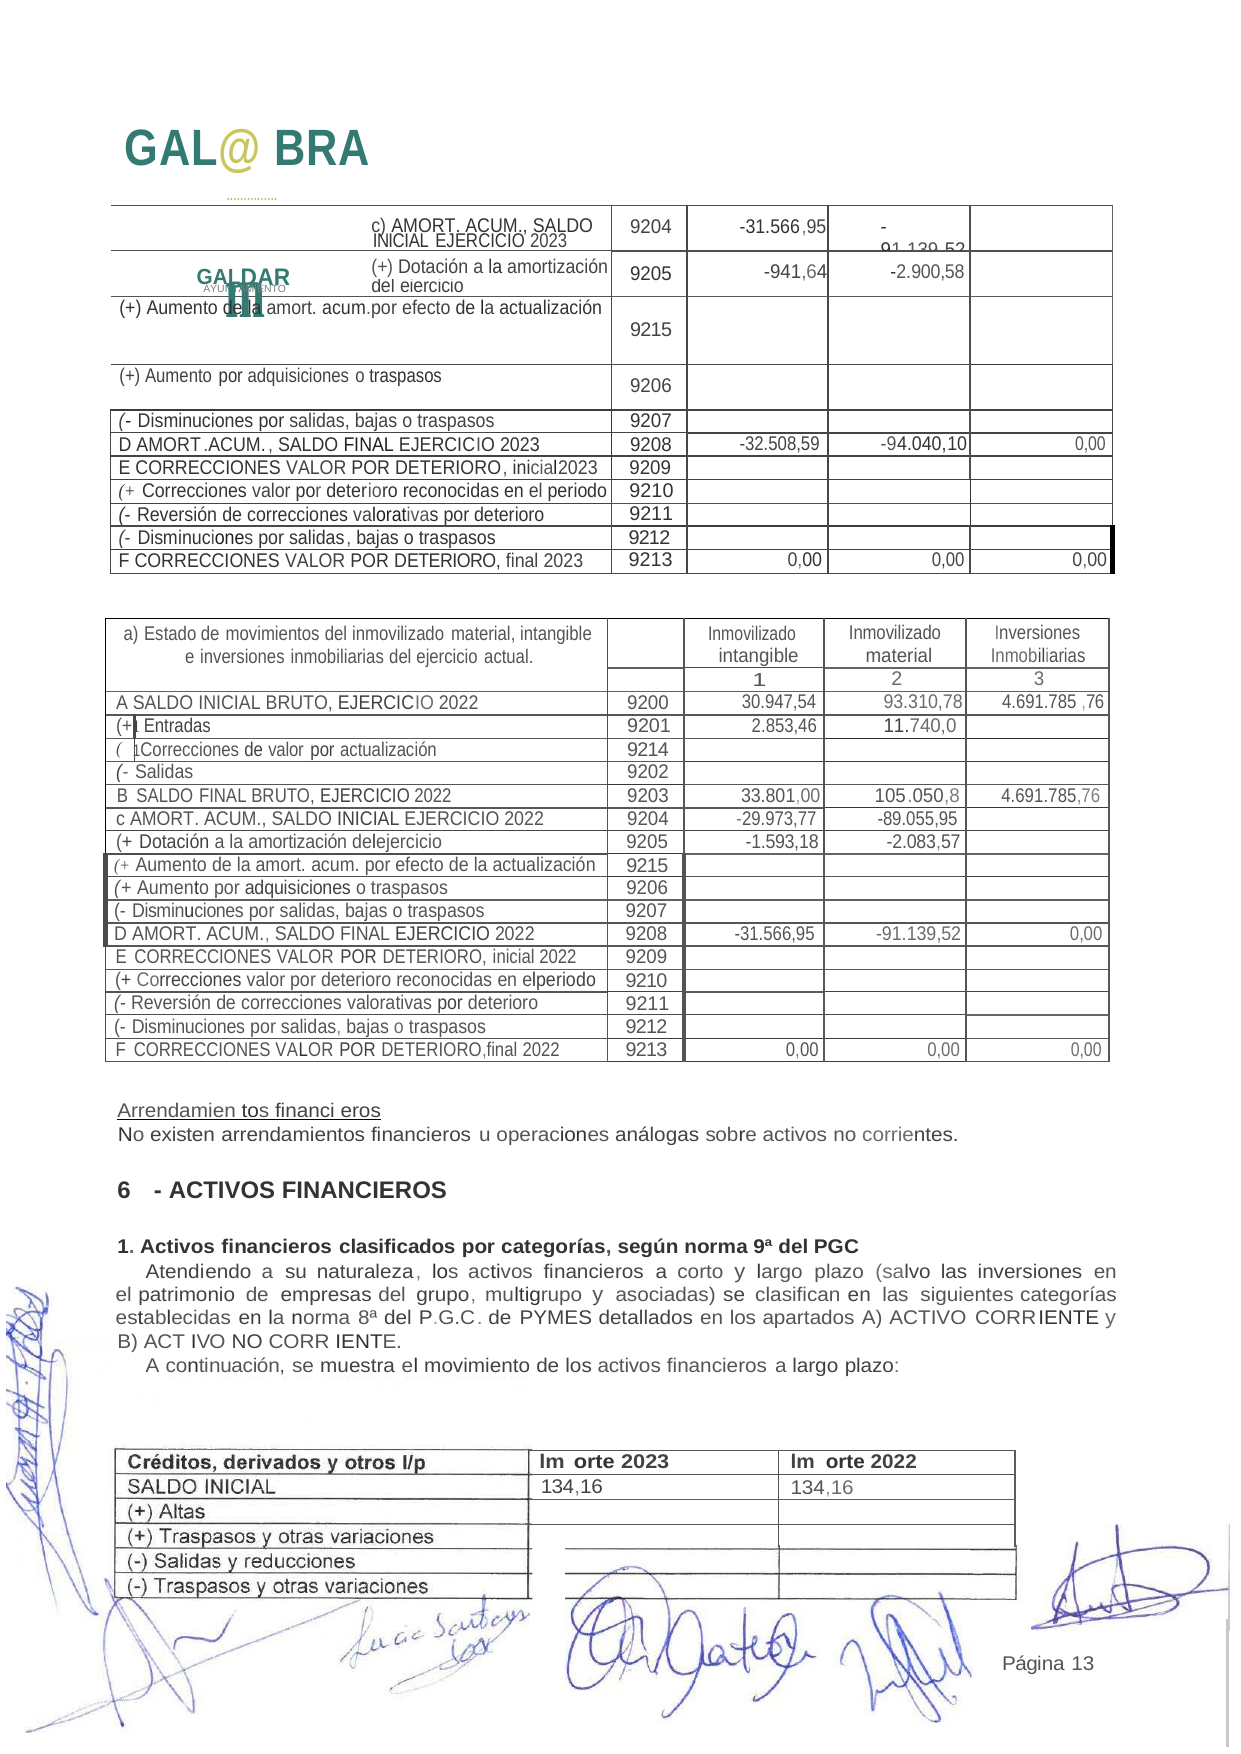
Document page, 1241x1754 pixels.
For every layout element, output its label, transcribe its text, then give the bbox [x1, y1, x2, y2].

table_cell [829, 411, 969, 432]
table_cell 9205 [608, 831, 683, 853]
table_cell 9211 [608, 992, 682, 1014]
table_cell 11.740,09 [825, 716, 965, 737]
table_cell 9200 [608, 692, 683, 714]
table_cell [971, 480, 1112, 502]
table_cell [967, 1016, 1108, 1037]
table_cell 9203 [608, 785, 683, 807]
table_cell [688, 480, 827, 502]
table_cell -91.139,52 [825, 924, 965, 945]
table_cell 1 Entradas [136, 716, 607, 737]
table_cell 105.050,87 [825, 785, 965, 807]
table_cell [825, 855, 965, 876]
table_cell 2 [825, 669, 965, 691]
table_cell (+ Dotación a la amortización delejercicio [106, 831, 607, 853]
table_cell [829, 365, 969, 409]
table_cell 9213 [612, 550, 686, 572]
table_header Inversiones Inmobiliarias [967, 619, 1108, 667]
table_cell 0,00 [825, 1039, 965, 1061]
table_cell [971, 252, 1112, 296]
table_cell 2.853,46 [685, 716, 823, 737]
table_cell [829, 527, 969, 549]
table_cell 3 [967, 669, 1108, 691]
text B) ACT IVO NO CORR IENTE. [533, 1330, 1241, 1353]
table_cell 33.801,00 [685, 785, 823, 807]
table_cell D AMORT.ACUM., SALDO FINAL EJERCICIO 2023 [111, 433, 611, 455]
table_cell [686, 1015, 823, 1037]
table_cell -31.566,95 [686, 924, 823, 945]
table_cell 9212 [612, 527, 686, 549]
table_cell [967, 992, 1108, 1014]
table_cell GALDAR (+) Dotación a la amortización AYUNTAMIENTO del eiercicio [111, 251, 611, 296]
table_cell 9208 [608, 924, 682, 945]
table_cell F CORRECCIONES VALOR POR DETERIORO,final 2022 [106, 1039, 607, 1061]
table_cell (- Disminuciones por salidas, bajas o traspasos [108, 901, 607, 922]
table_header m c) AMORT. ACUM., SALDO INICIAL EJERCICIO 2023 [111, 206, 611, 250]
table_cell 0,00 [967, 1039, 1108, 1061]
table_cell [685, 739, 823, 761]
table_cell 0,00 [971, 434, 1112, 455]
table_cell [825, 762, 965, 783]
table_cell A SALDO INICIAL BRUTO, EJERCICIO 2022 [106, 692, 607, 714]
table_cell [688, 457, 827, 479]
table_cell [971, 297, 1112, 364]
table_cell [967, 901, 1108, 922]
table_header a) Estado de movimientos del inmovilizado material, intangible e inversiones inmobiliarias del ejercicio actual. [106, 619, 607, 691]
table_cell [829, 480, 970, 502]
table_cell 4.691.785 ,76 [967, 692, 1108, 714]
table_cell [533, 1525, 565, 1547]
table_cell 9215 [608, 854, 682, 876]
table_cell [608, 669, 683, 691]
table_cell B SALDO FINAL BRUTO, EJERCICIO 2022 [106, 785, 607, 807]
table_header 9204 [612, 206, 686, 250]
table_cell 1 [685, 668, 823, 691]
table_cell -94.040,10 [829, 434, 969, 455]
text 1. Activos financieros clasificados por categorías, según norma 9ª del PGC [117, 1235, 1241, 1257]
table_cell (+ [106, 739, 134, 761]
text A continuación, se muestra el movimiento de los activos financieros a largo plazo: [533, 1354, 1241, 1377]
table_cell 30.947,54 [685, 692, 823, 714]
table_cell 1Correcciones de valor por actualización [135, 739, 607, 761]
table_cell 93.310,78 [825, 692, 965, 714]
table_cell [686, 855, 823, 876]
table_cell [967, 877, 1108, 899]
table_cell [971, 365, 1112, 409]
table_header Inmovilizado material [825, 619, 965, 667]
table_cell 0,00 [829, 550, 969, 572]
table_cell (- Reversión de correcciones valorativas por deterioro [111, 504, 611, 525]
table_cell (- Disminuciones por salidas, bajas o traspasos [111, 411, 611, 432]
table_header lm orte 2022 [779, 1451, 1014, 1474]
table_cell 9204 [608, 809, 683, 830]
table_cell 0,00 [971, 550, 1110, 572]
table_header [608, 619, 683, 667]
table_cell [971, 527, 1110, 549]
table_cell [685, 762, 823, 783]
table_cell [688, 297, 827, 364]
table_cell 9209 [612, 457, 686, 479]
table_cell [686, 947, 823, 968]
table_cell [829, 504, 970, 525]
table_cell 9206 [612, 365, 686, 409]
table_cell -1.593,18 [685, 831, 823, 853]
table_cell 9208 [612, 433, 686, 455]
table_cell 9205 [612, 252, 686, 296]
table_cell [971, 411, 1112, 432]
table_cell [686, 877, 823, 899]
table_cell 134,16 [533, 1475, 778, 1499]
table_header Inmovilizado intangible [685, 619, 823, 667]
table_cell (+ [106, 716, 133, 737]
table_cell 9201 [608, 716, 683, 737]
table_cell 0,00 [686, 1039, 823, 1061]
table_cell [967, 970, 1108, 991]
table_cell [779, 1500, 1014, 1524]
text Arrendamien tos financi eros [117, 1099, 1241, 1122]
table_cell [533, 1500, 778, 1524]
table_cell 9214 [608, 739, 683, 761]
table_cell 9213 [608, 1039, 682, 1061]
table_cell [971, 457, 1112, 479]
table_cell D AMORT. ACUM., SALDO FINAL EJERCICIO 2022 [108, 924, 607, 945]
table_cell [688, 411, 827, 432]
table_cell -32.508,59 [688, 434, 827, 455]
table_cell 9211 [612, 504, 686, 525]
table_cell E CORRECCIONES VALOR POR DETERIORO, inicial2023 [111, 457, 611, 479]
table_cell [688, 365, 827, 409]
table_cell -2.900,58 [829, 252, 969, 296]
table_header -91.139,52 [829, 206, 969, 250]
table_cell 9202 [608, 762, 683, 783]
table_cell [686, 901, 823, 922]
table_cell [688, 527, 827, 549]
table_cell (- Disminuciones por salidas, bajas o traspasos [106, 1015, 607, 1037]
table_cell 9206 [608, 877, 682, 899]
table_cell [686, 993, 823, 1014]
table_cell [825, 970, 965, 991]
table_cell [967, 739, 1108, 761]
table_cell [967, 855, 1108, 876]
table_cell [971, 504, 1112, 525]
table_header -31.566,95 [688, 206, 827, 250]
table_cell (+) Aumento de la amort. acum.por efecto de la actualización [111, 297, 611, 364]
table_cell (- Disminuciones por salidas, bajas o traspasos [111, 527, 611, 549]
table_cell 4.691.785,76 [967, 785, 1108, 807]
table_cell -29.973,77 [685, 809, 823, 830]
table_cell (- Salidas [106, 762, 607, 783]
text Atendiendo a su naturaleza, los activos financieros a corto y largo plazo (salvo las inversiones en el patrimonio de empresas del grupo, multigrupo y asociadas) se clasifican en las siguientes categorías establecidas en la norma 8ª del P.G.C. de PYMES detallados en los apartados A) ACTIVO CORRIENTE y [115, 1259, 1117, 1329]
table_cell 9207 [612, 411, 686, 432]
table_cell [688, 504, 827, 525]
table_cell -89.055,95 [825, 808, 965, 830]
table_cell [967, 716, 1108, 737]
table_cell 9210 [608, 970, 682, 991]
table_cell [829, 457, 969, 479]
table_cell -941,64 [688, 252, 827, 296]
table_cell [967, 947, 1108, 968]
text ............... [226, 181, 1241, 204]
table_header lm orte 2023 [533, 1451, 778, 1474]
table_cell -2.083,57 [825, 831, 965, 853]
table_cell 9212 [608, 1015, 682, 1037]
table_cell [825, 901, 965, 922]
table_cell 0,00 [688, 550, 827, 572]
list - ACTIVOS FINANCIEROS [117, 1176, 1241, 1204]
table_cell (+) Aumento por adquisiciones o traspasos [111, 365, 611, 409]
table_cell 9207 [608, 901, 682, 922]
table_cell (- Reversión de correcciones valorativas por deterioro [106, 993, 607, 1014]
table_cell 9209 [608, 947, 682, 968]
text No existen arrendamientos financieros u operaciones análogas sobre activos no corrientes. [118, 1123, 1241, 1146]
table_cell [825, 1015, 965, 1037]
table_cell F CORRECCIONES VALOR POR DETERIORO, final 2023 [111, 550, 611, 572]
table_cell E CORRECCIONES VALOR POR DETERIORO, inicial 2022 [106, 947, 607, 968]
table_cell [686, 970, 823, 991]
table_cell (+ Aumento de la amort. acum. por efecto de la actualización [108, 855, 607, 876]
table_cell [967, 808, 1108, 830]
table_cell (+ Correcciones valor por deterioro reconocidas en elperiodo [106, 970, 607, 991]
table_cell (+ Correcciones valor por deterioro reconocidas en el periodo [111, 480, 611, 502]
table_cell [825, 877, 965, 899]
table_cell 9210 [612, 480, 686, 502]
table_cell 0,00 [967, 924, 1108, 945]
table_cell c AMORT. ACUM., SALDO INICIAL EJERCICIO 2022 [106, 809, 607, 830]
table_cell 9215 [612, 297, 686, 364]
table_cell (+ Aumento por adquisiciones o traspasos [108, 877, 607, 899]
table_header [971, 206, 1112, 250]
table_cell [825, 992, 965, 1014]
table_cell [825, 947, 965, 968]
table_cell [967, 762, 1108, 783]
table_cell [829, 297, 969, 364]
table_cell [967, 831, 1108, 853]
table_cell 134,16 [779, 1475, 1014, 1499]
table_cell [825, 739, 965, 761]
